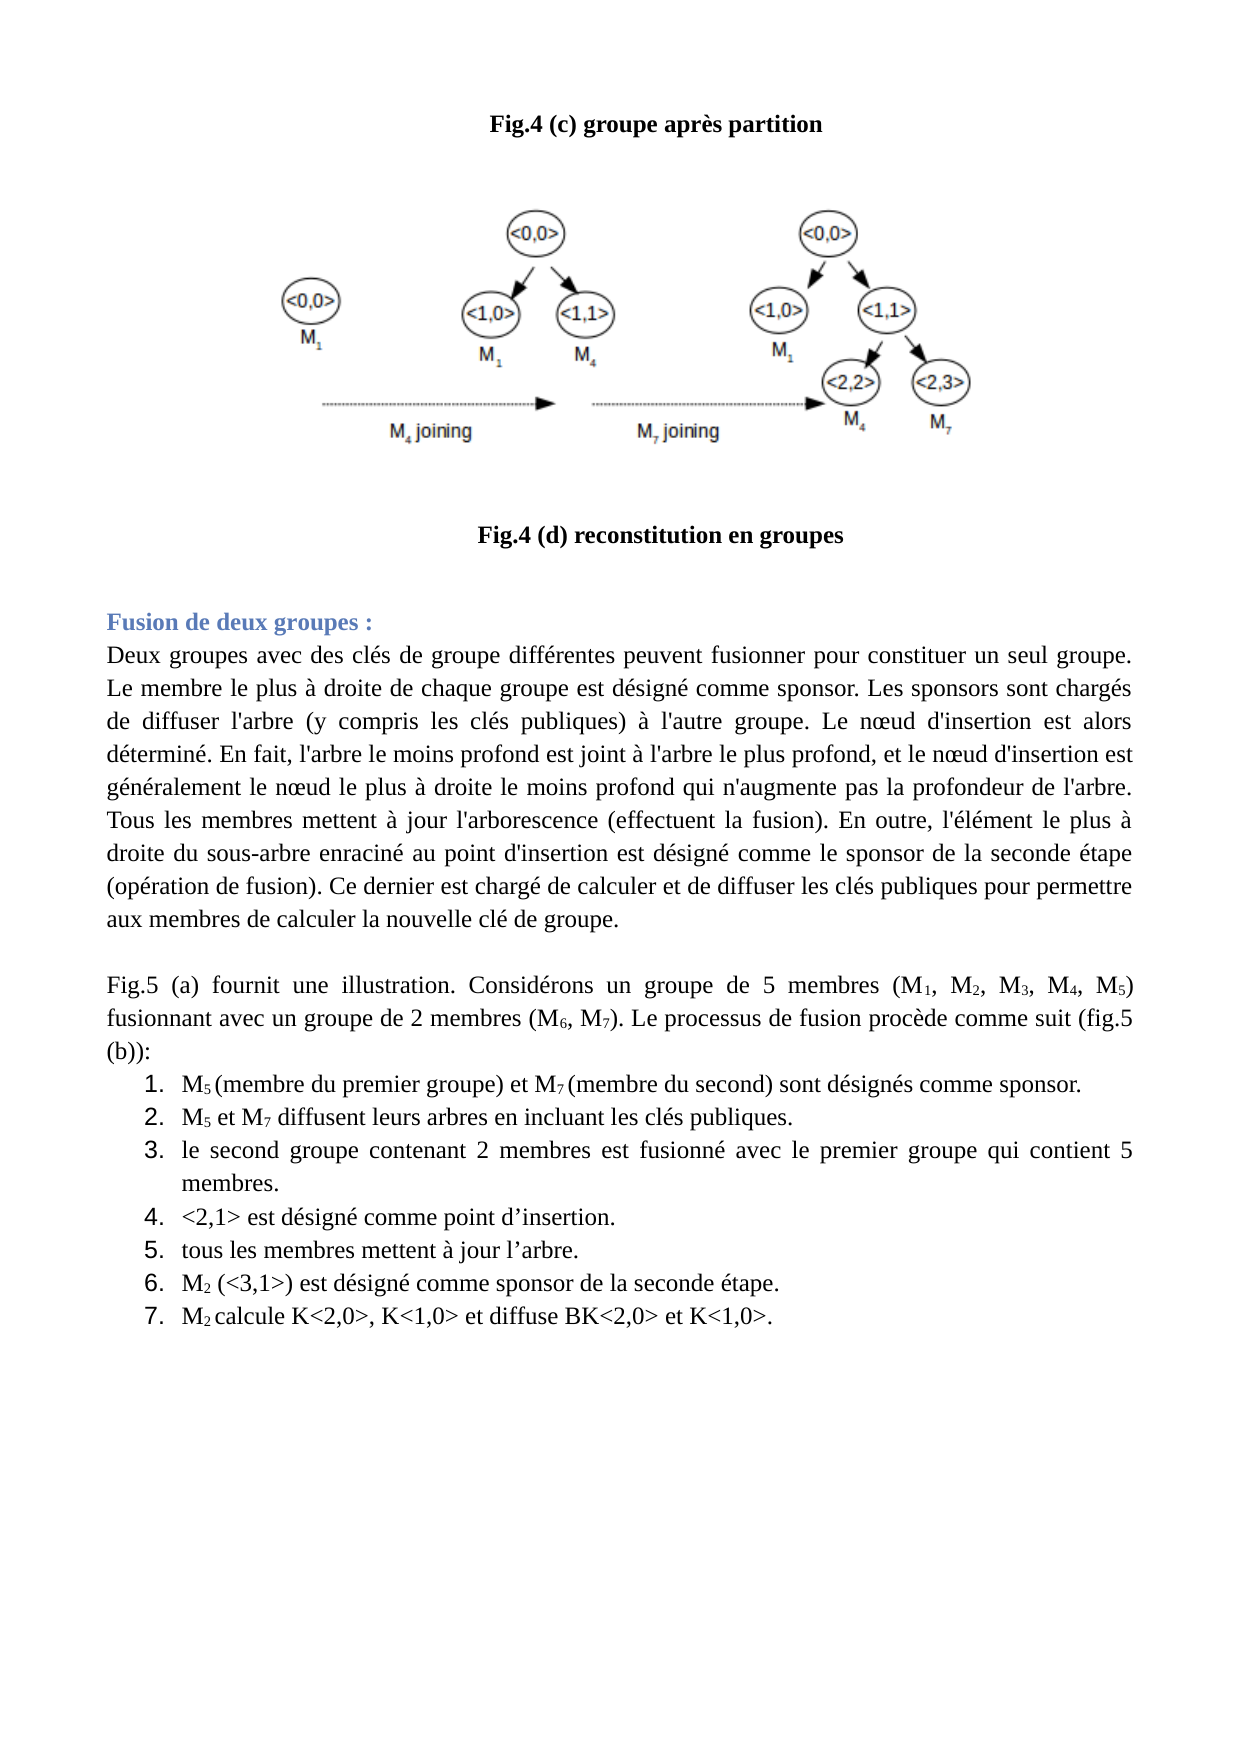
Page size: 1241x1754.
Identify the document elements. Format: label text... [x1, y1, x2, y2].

list M2 calcule K<2,0>, K<1,0> et diffuse BK<2,0> et K<1,0>. [144, 1301, 1134, 1330]
text Fig.5 (a) fournit une illustration. Considérons un groupe de 5 membres (M1, M2, M3, M4, M5) fusionnant avec un groupe de 2 membres (M6, M7). Le processus de fusion procède comme suit (fig.5 (b)): [106, 970, 1134, 1065]
text Fig.4 (d) reconstitution en groupes [112, 521, 1134, 549]
list <2,1> est désigné comme point d’insertion. [144, 1201, 1134, 1230]
text Deux groupes avec des clés de groupe différentes peuvent fusionner pour constituer un seul groupe. Le membre le plus à droite de chaque groupe est désigné comme sponsor. Les sponsors sont chargés de diffuser l'arbre (y compris les clés publiques) à l'autre groupe. Le nœud d'insertion est alors déterminé. En fait, l'arbre le moins profond est joint à l'arbre le plus profond, et le nœud d'insertion est généralement le nœud le plus à droite le moins profond qui n'augmente pas la profondeur de l'arbre. Tous les membres mettent à jour l'arborescence (effectuent la fusion). En outre, l'élément le plus à droite du sous-arbre enraciné au point d'insertion est désigné comme le sponsor de la seconde étape (opération de fusion). Ce dernier est chargé de calculer et de diffuser les clés publiques pour permettre aux membres de calculer la nouvelle clé de groupe. [106, 640, 1134, 933]
text Fig.4 (c) groupe après partition [103, 109, 1134, 138]
list M5 et M7 diffusent leurs arbres en incluant les clés publiques. [144, 1102, 1134, 1131]
list M5 (membre du premier groupe) et M7 (membre du second) sont désignés comme sponsor. [144, 1069, 1134, 1098]
list M2 (<3,1>) est désigné comme sponsor de la seconde étape. [144, 1268, 1134, 1297]
list le second groupe contenant 2 membres est fusionné avec le premier groupe qui contient 5 membres. [144, 1135, 1134, 1197]
list tous les membres mettent à jour l’arbre. [144, 1234, 1134, 1263]
picture [263, 195, 977, 463]
subtitle Fusion de deux groupes : [106, 607, 1134, 636]
